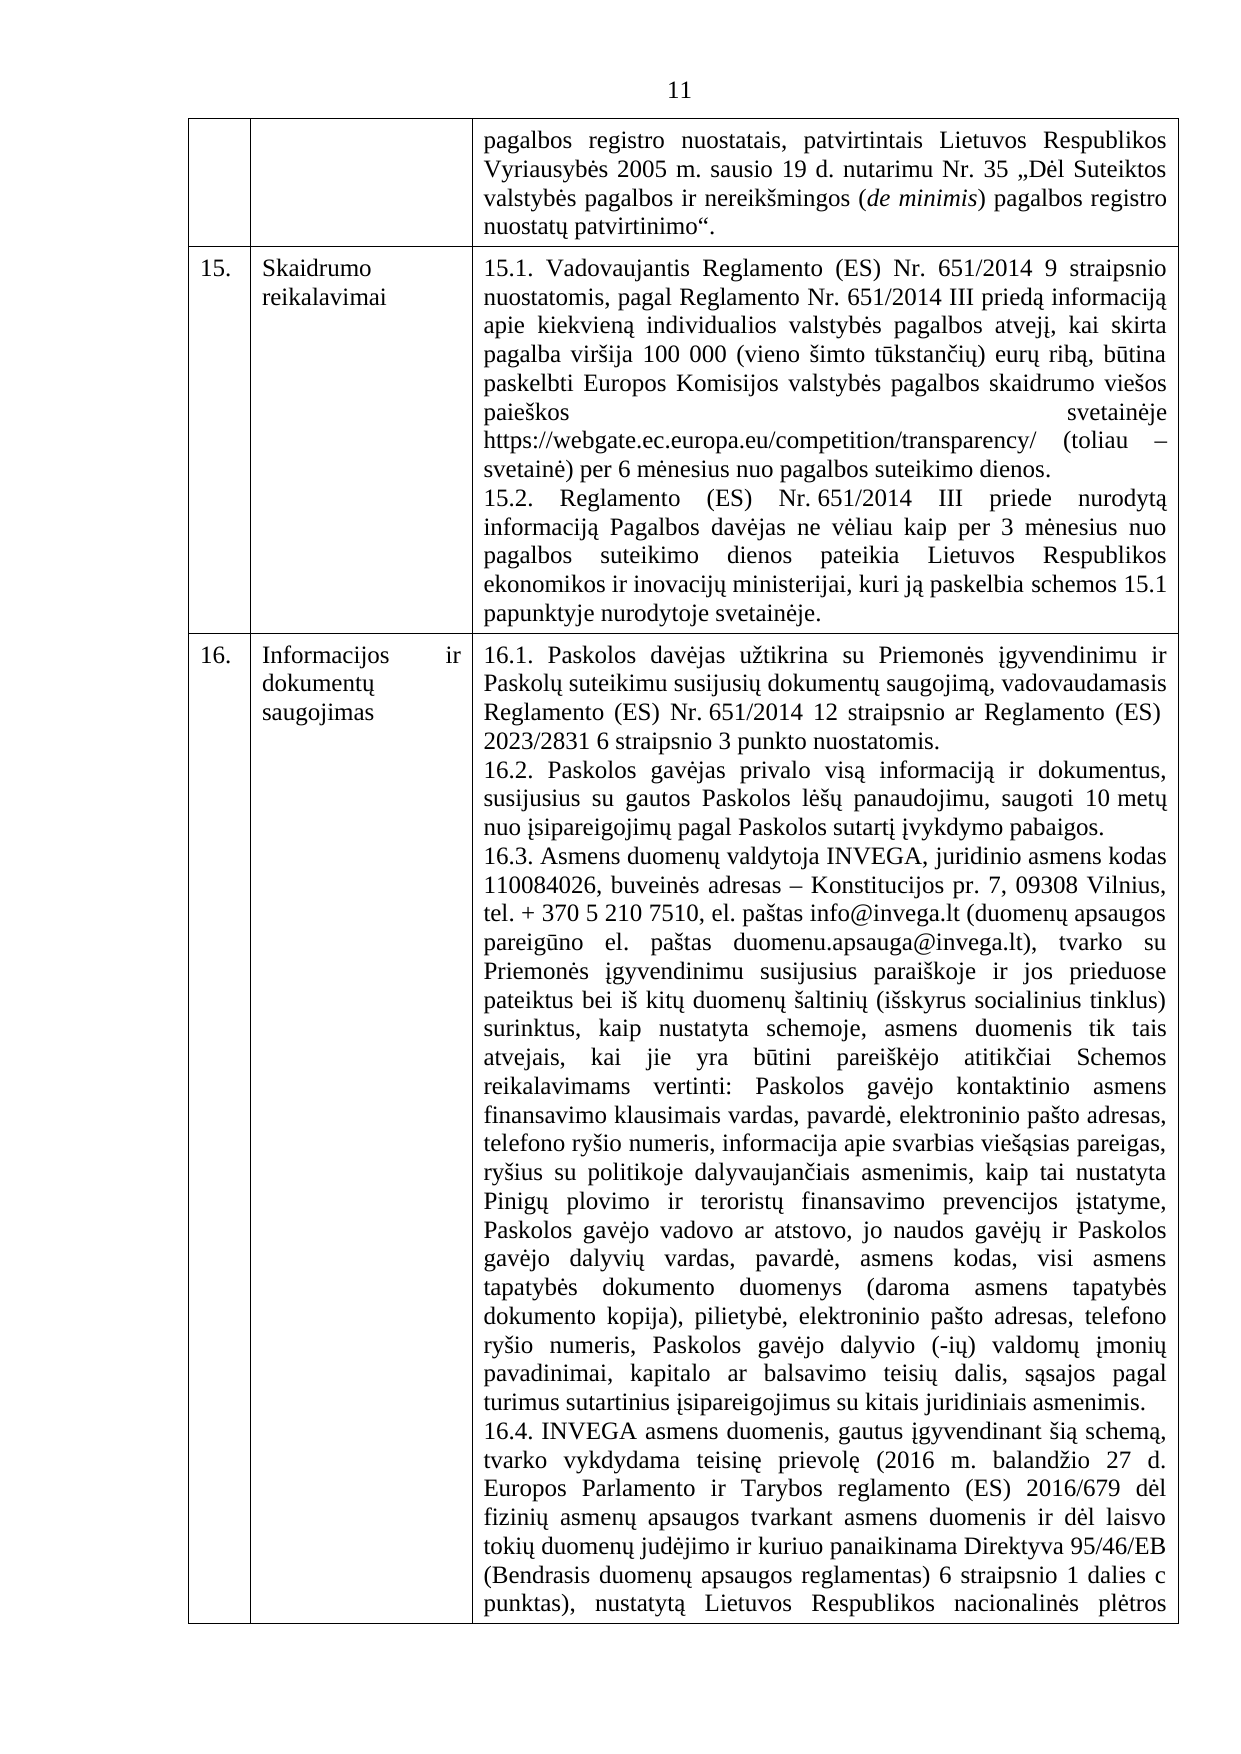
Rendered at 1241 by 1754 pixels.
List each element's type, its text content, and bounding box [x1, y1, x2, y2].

table_cell [251, 119, 472, 246]
table_cell 16. [189, 634, 250, 1623]
table_cell Informacijos ir dokumentų saugojimas [251, 634, 472, 1623]
table_cell 15.1. Vadovaujantis Reglamento (ES) Nr. 651/2014 9 straipsnio nuostatomis, pagal Reglamento Nr. 651/2014 III priedą informaciją apie kiekvieną individualios valstybės pagalbos atvejį, kai skirta pagalba viršija 100 000 (vieno šimto tūkstančių) eurų ribą, būtina paskelbti Europos Komisijos valstybės pagalbos skaidrumo viešos paieškos svetainėje https://webgate.ec.europa.eu/competition/transparency/ (toliau – svetainė) per 6 mėnesius nuo pagalbos suteikimo dienos. 15.2. Reglamento (ES) Nr. 651/2014 III priede nurodytą informaciją Pagalbos davėjas ne vėliau kaip per 3 mėnesius nuo pagalbos suteikimo dienos pateikia Lietuvos Respublikos ekonomikos ir inovacijų ministerijai, kuri ją paskelbia schemos 15.1 papunktyje nurodytoje svetainėje. [473, 247, 1178, 633]
table_cell pagalbos registro nuostatais, patvirtintais Lietuvos Respublikos Vyriausybės 2005 m. sausio 19 d. nutarimu Nr. 35 „Dėl Suteiktos valstybės pagalbos ir nereikšmingos (de minimis) pagalbos registro nuostatų patvirtinimo“. [473, 119, 1178, 246]
table_cell 15. [189, 247, 250, 633]
table_cell Skaidrumo reikalavimai [251, 247, 472, 633]
table_cell [189, 119, 250, 246]
table_cell 16.1. Paskolos davėjas užtikrina su Priemonės įgyvendinimu ir Paskolų suteikimu susijusių dokumentų saugojimą, vadovaudamasis Reglamento (ES) Nr. 651/2014 12 straipsnio ar Reglamento (ES) 2023/2831 6 straipsnio 3 punkto nuostatomis. 16.2. Paskolos gavėjas privalo visą informaciją ir dokumentus, susijusius su gautos Paskolos lėšų panaudojimu, saugoti 10 metų nuo įsipareigojimų pagal Paskolos sutartį įvykdymo pabaigos. 16.3. Asmens duomenų valdytoja INVEGA, juridinio asmens kodas 110084026, buveinės adresas – Konstitucijos pr. 7, 09308 Vilnius, tel. + 370 5 210 7510, el. paštas info@invega.lt (duomenų apsaugos pareigūno el. paštas duomenu.apsauga@invega.lt), tvarko su Priemonės įgyvendinimu susijusius paraiškoje ir jos prieduose pateiktus bei iš kitų duomenų šaltinių (išskyrus socialinius tinklus) surinktus, kaip nustatyta schemoje, asmens duomenis tik tais atvejais, kai jie yra būtini pareiškėjo atitikčiai Schemos reikalavimams vertinti: Paskolos gavėjo kontaktinio asmens finansavimo klausimais vardas, pavardė, elektroninio pašto adresas, telefono ryšio numeris, informacija apie svarbias viešąsias pareigas, ryšius su politikoje dalyvaujančiais asmenimis, kaip tai nustatyta Pinigų plovimo ir teroristų finansavimo prevencijos įstatyme, Paskolos gavėjo vadovo ar atstovo, jo naudos gavėjų ir Paskolos gavėjo dalyvių vardas, pavardė, asmens kodas, visi asmens tapatybės dokumento duomenys (daroma asmens tapatybės dokumento kopija), pilietybė, elektroninio pašto adresas, telefono ryšio numeris, Paskolos gavėjo dalyvio (-ių) valdomų įmonių pavadinimai, kapitalo ar balsavimo teisių dalis, sąsajos pagal turimus sutartinius įsipareigojimus su kitais juridiniais asmenimis. 16.4. INVEGA asmens duomenis, gautus įgyvendinant šią schemą, tvarko vykdydama teisinę prievolę (2016 m. balandžio 27 d. Europos Parlamento ir Tarybos reglamento (ES) 2016/679 dėl fizinių asmenų apsaugos tvarkant asmens duomenis ir dėl laisvo tokių duomenų judėjimo ir kuriuo panaikinama Direktyva 95/46/EB (Bendrasis duomenų apsaugos reglamentas) 6 straipsnio 1 dalies c punktas), nustatytą Lietuvos Respublikos nacionalinės plėtros [473, 634, 1178, 1623]
